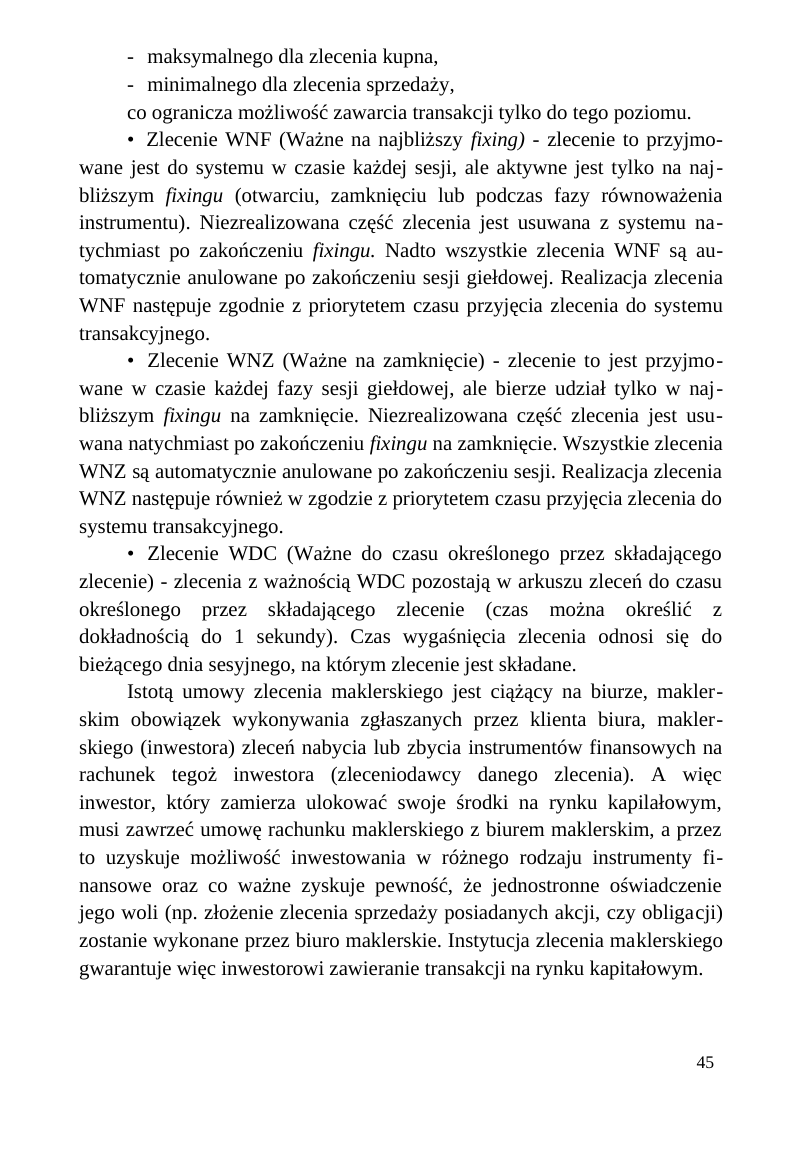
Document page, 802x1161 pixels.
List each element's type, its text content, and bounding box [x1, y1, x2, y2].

text Istotą umowy zlecenia maklerskiego jest ciążący na biurze, makler­skim obowiązek wykonywania zgłaszanych przez klienta biura, makler­skiego (inwestora) zleceń nabycia lub zbycia instrumentów finansowych na rachunek tegoż inwestora (zleceniodawcy danego zlecenia). A więc inwestor, który zamierza ulokować swoje środki na rynku kapilałowym, musi zawrzeć umowę rachunku maklerskiego z biurem maklerskim, a przez to uzyskuje możliwość inwestowania w różnego rodzaju instrumenty fi­nansowe oraz co ważne zyskuje pewność, że jednostronne oświadczenie jego woli (np. złożenie zlecenia sprzedaży posiadanych akcji, czy obliga­cji) zostanie wykonane przez biuro maklerskie. Instytucja zlecenia ma­klerskiego gwarantuje więc inwestorowi zawieranie transakcji na rynku kapitałowym. [79, 679, 723, 979]
list Zlecenie WNZ (Ważne na zamknięcie) - zlecenie to jest przyjmo­wane w czasie każdej fazy sesji giełdowej, ale bierze udział tylko w naj­bliższym fixingu na zamknięcie. Niezrealizowana część zlecenia jest usu­wana natychmiast po zakończeniu fixingu na zamknięcie. Wszystkie zle­cenia WNZ są automatycznie anulowane po zakończeniu sesji. Realizacja zlecenia WNZ następuje również w zgodzie z priorytetem czasu przyjęcia zlecenia do systemu transakcyjnego. [79, 348, 723, 538]
text 45 [696, 1051, 721, 1072]
list Zlecenie WDC (Ważne do czasu określonego przez składającego zlecenie) - zlecenia z ważnością WDC pozostają w arkuszu zleceń do czasu określonego przez składającego zlecenie (czas można określić z dokładnością do 1 sekundy). Czas wygaśnięcia zlecenia odnosi się do bieżącego dnia sesyjnego, na którym zlecenie jest składane. [79, 541, 723, 676]
text co ogranicza możliwość zawarcia transakcji tylko do tego poziomu. [79, 100, 723, 124]
list maksymalnego dla zlecenia kupna, [79, 44, 723, 68]
list Zlecenie WNF (Ważne na najbliższy fixing) - zlecenie to przyjmo­wane jest do systemu w czasie każdej sesji, ale aktywne jest tylko na naj­bliższym fixingu (otwarciu, zamknięciu lub podczas fazy równoważenia instrumentu). Niezrealizowana część zlecenia jest usuwana z systemu na­tychmiast po zakończeniu fixingu. Nadto wszystkie zlecenia WNF są au­tomatycznie anulowane po zakończeniu sesji giełdowej. Realizacja zlece­nia WNF następuje zgodnie z priorytetem czasu przyjęcia zlecenia do sys­temu transakcyjnego. [79, 127, 723, 344]
list minimalnego dla zlecenia sprzedaży, [79, 72, 723, 96]
